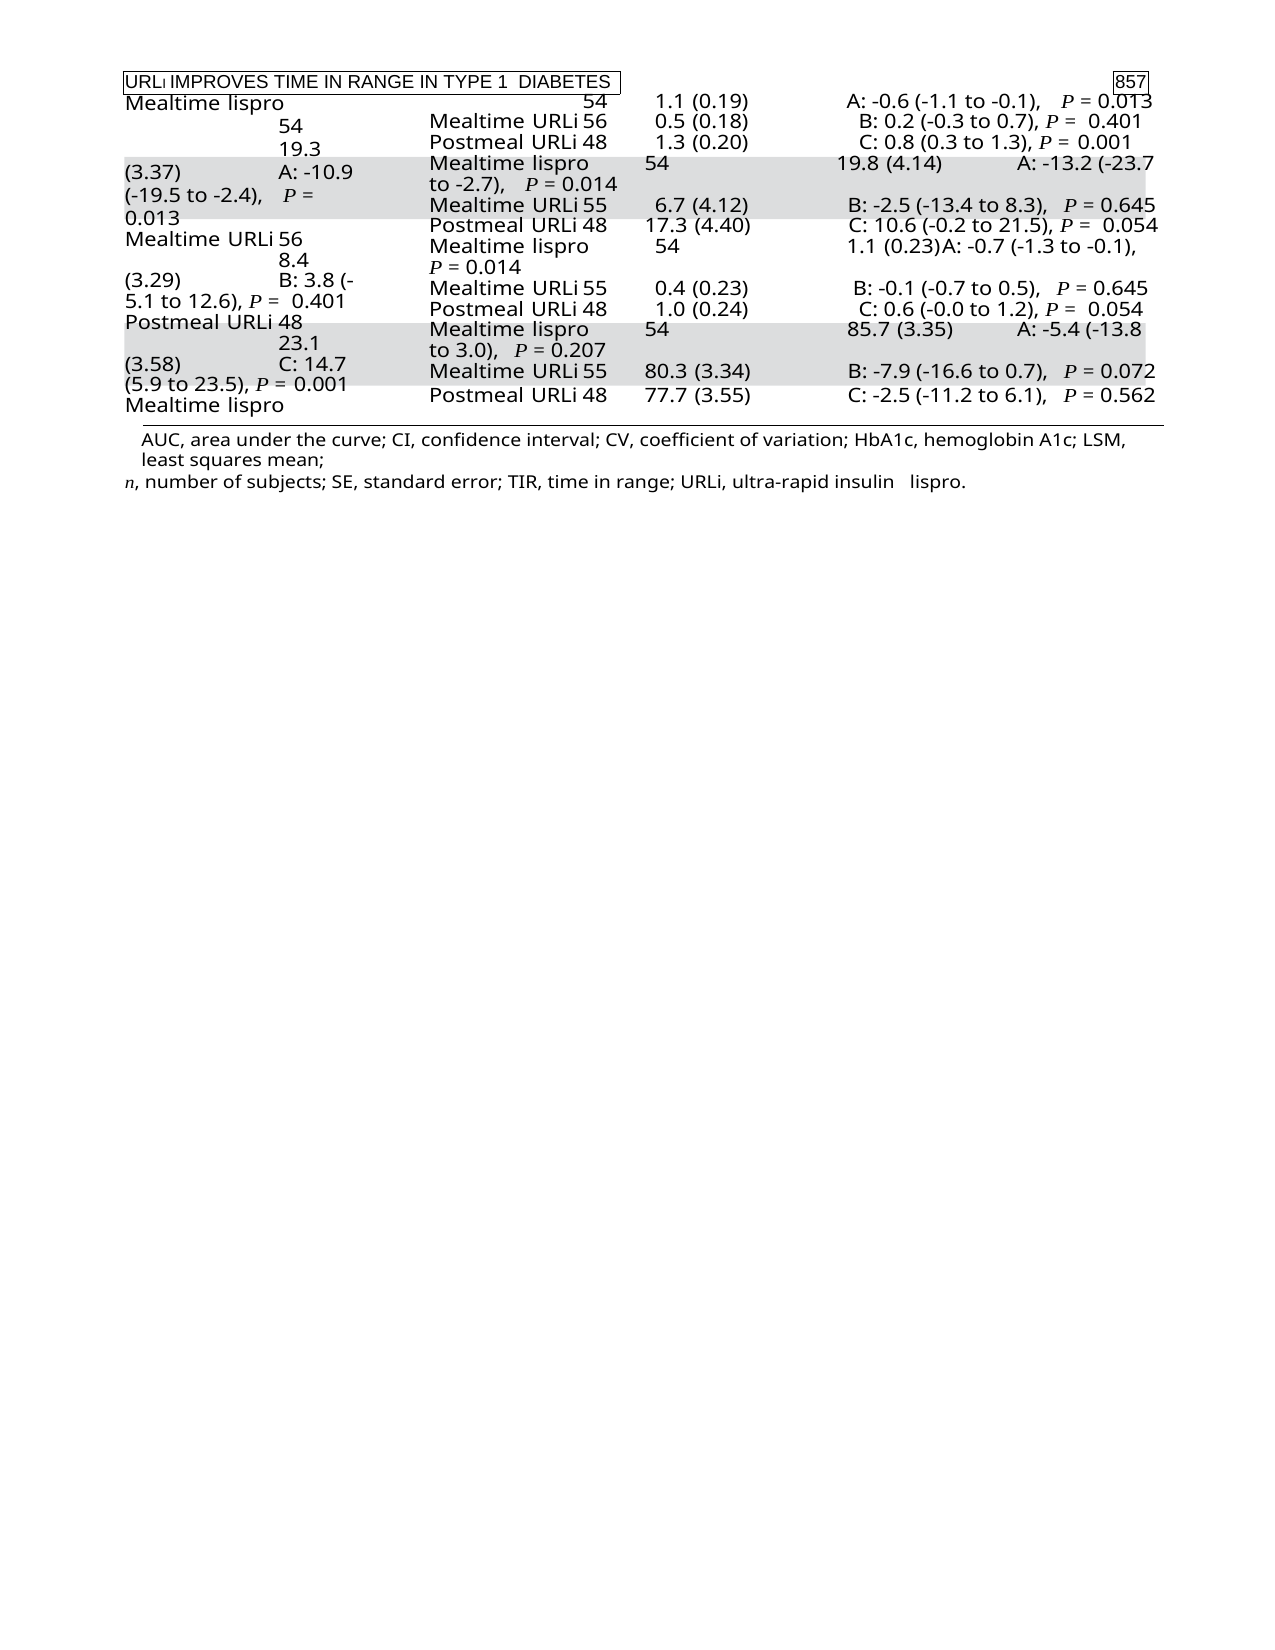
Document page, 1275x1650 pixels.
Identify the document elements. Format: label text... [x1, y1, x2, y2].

text Mealtime lispro 54 19.3 (3.37) A: -10.9 (-19.5 to -2.4), P = 0.013 [124, 92, 363, 230]
text Mealtime lispro [124, 396, 363, 417]
text Postmeal URLi 48 23.1 (3.58) C: 14.7 (5.9 to 23.5), P = 0.001 [124, 313, 363, 396]
text Mealtime URLi 55 0.4 (0.23) B: -0.1 (-0.7 to 0.5), P = 0.645 [429, 279, 1158, 299]
text Mealtime URLi 56 0.5 (0.18) B: 0.2 (-0.3 to 0.7), P = 0.401 [429, 112, 1158, 133]
text Postmeal URLi 48 1.0 (0.24) C: 0.6 (-0.0 to 1.2), P = 0.054 [429, 299, 1158, 320]
text Mealtime lispro 54 85.7 (3.35) A: -5.4 (-13.8 to 3.0), P = 0.207 [429, 320, 1158, 362]
text Mealtime URLi 56 8.4 (3.29) B: 3.8 (-5.1 to 12.6), P = 0.401 [124, 230, 363, 313]
text AUC, area under the curve; CI, confidence interval; CV, coefficient of variation; HbA1c, hemoglobin A1c; LSM, least squares mean; [141, 429, 1158, 471]
text Mealtime URLi 55 80.3 (3.34) B: -7.9 (-16.6 to 0.7), P = 0.072 [429, 362, 1158, 383]
text Mealtime URLi 55 6.7 (4.12) B: -2.5 (-13.4 to 8.3), P = 0.645 [429, 196, 1158, 216]
text Mealtime lispro 54 1.1 (0.23) A: -0.7 (-1.3 to -0.1), P = 0.014 [429, 237, 1158, 279]
text 54 1.1 (0.19) A: -0.6 (-1.1 to -0.1), P = 0.013 [429, 92, 1158, 112]
text Postmeal URLi 48 77.7 (3.55) C: -2.5 (-11.2 to 6.1), P = 0.562 [429, 383, 1158, 407]
text Postmeal URLi 48 17.3 (4.40) C: 10.6 (-0.2 to 21.5), P = 0.054 [429, 216, 1158, 237]
text Mealtime lispro 54 19.8 (4.14) A: -13.2 (-23.7 to -2.7), P = 0.014 [429, 154, 1158, 196]
text Postmeal URLi 48 1.3 (0.20) C: 0.8 (0.3 to 1.3), P = 0.001 [429, 133, 1158, 154]
text n, number of subjects; SE, standard error; TIR, time in range; URLi, ultra-rapid insulin lispro. [124, 471, 1158, 492]
